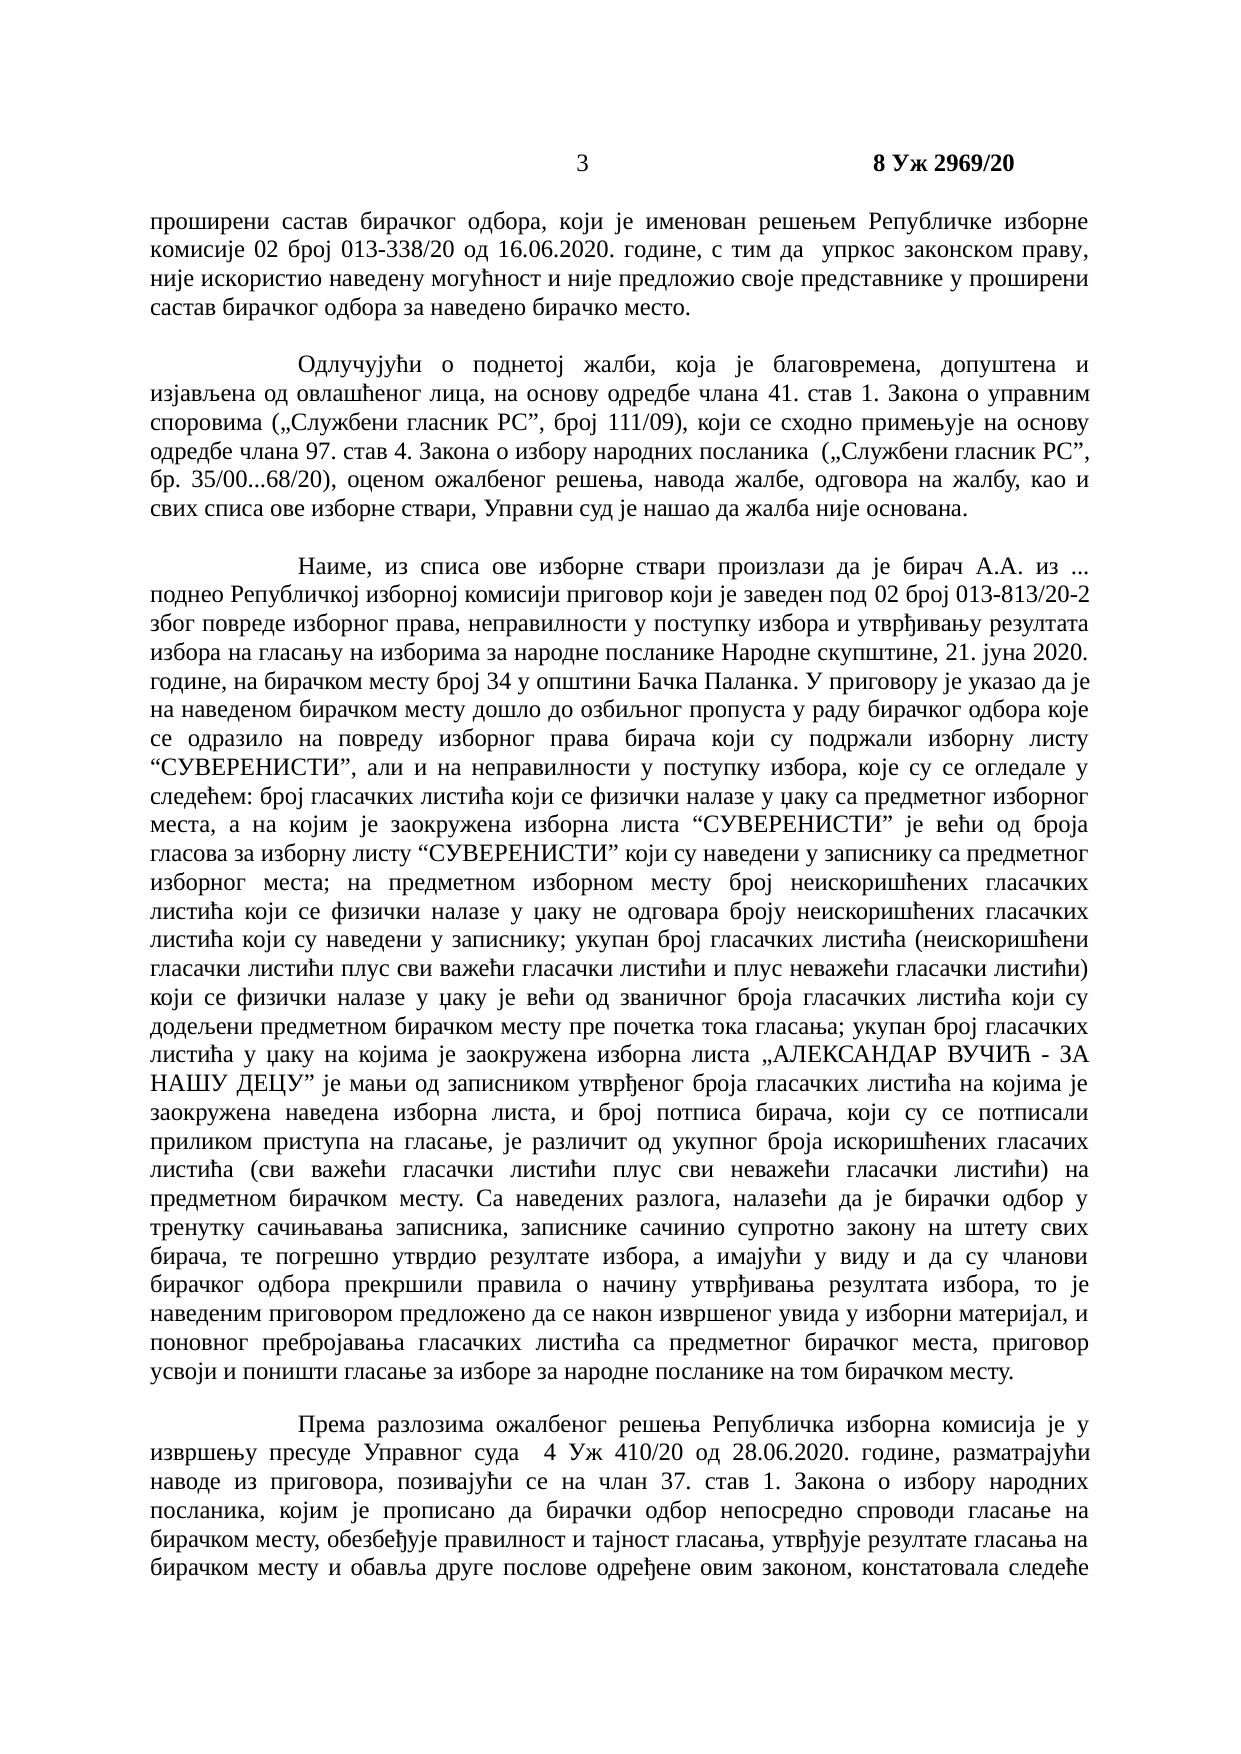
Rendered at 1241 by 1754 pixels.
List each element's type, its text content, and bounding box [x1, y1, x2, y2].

text Наиме, из списа ове изборне ствари произлази да је бирач A.A. из ... поднео Републичкој изборној комисији приговор који је заведен под 02 број 013-813/20-2 због повреде изборног права, неправилности у поступку избора и утврђивању резултата избора на гласању на изборима за народне посланике Народне скупштине, 21. јуна 2020. године, на бирачком месту број 34 у општини Бачка Паланка. У приговору је указао да је на наведеном бирачком месту дошло до озбиљног пропуста у раду бирачког одбора које се одразило на повреду изборног права бирача који су подржали изборну листу “СУВЕРЕНИСТИ”, али и на неправилности у поступку избора, које су се огледале у следећем: број гласачких листића који се физички налазе у џаку са предметног изборног места, а на којим је заокружена изборна листа “СУВЕРЕНИСТИ” је већи од броја гласова за изборну листу “СУВЕРЕНИСТИ” који су наведени у записнику са предметног изборног места; на предметном изборном месту број неискоришћених гласачких листића који се физички налазе у џаку не одговара броју неискоришћених гласачких листића који су наведени у записнику; укупан број гласачких листића (неискоришћени гласачки листићи плус сви важећи гласачки листићи и плус неважећи гласачки листићи) који се физички налазе у џаку је већи од званичног броја гласачких листића који су додељени предметном бирачком месту пре почетка тока гласања; укупан број гласачких листића у џаку на којима је заокружена изборна листа „АЛЕКСАНДАР ВУЧИЋ - ЗА НАШУ ДЕЦУ” је мањи од записником утврђеног броја гласачких листића на којима је заокружена наведена изборна листа, и број потписа бирача, који су се потписали приликом приступа на гласање, је различит од укупног броја искоришћених гласачих листића (сви важећи гласачки листићи плус сви неважећи гласачки листићи) на предметном бирачком месту. Са наведених разлога, налазећи да је бирачки одбор у тренутку сачињавања записника, записнике сачинио супротно закону на штету свих бирача, те погрешно утврдио резултате избора, а имајући у виду и да су чланови бирачког одбора прекршили правила о начину утврђивања резултата избора, то је наведеним приговором предложено да се након извршеног увида у изборни материјал, и поновног пребројавања гласачких листића са предметног бирачког места, приговор усвоји и поништи гласање за изборе за народне посланике на том бирачком месту. [150, 551, 1090, 1384]
text Према разлозима ожалбеног решења Републичка изборна комисија је у извршењу пресуде Управног суда 4 Уж 410/20 од 28.06.2020. године, разматрајући наводе из приговора, позивајући се на члан 37. став 1. Закона о избору народних посланика, којим је прописано да бирачки одбор непосредно спроводи гласање на бирачком месту, обезбеђује правилност и тајност гласања, утврђује резултате гласања на бирачком месту и обавља друге послове одређене овим законом, констатовала следеће [150, 1409, 1090, 1581]
text проширени састав бирачког одбора, који је именован решењем Републичке изборне комисије 02 број 013-338/20 од 16.06.2020. године, с тим да упркос законском праву, није искористио наведену могућност и није предложио своје представнике у проширени састав бирачког одбора за наведено бирачко место. [150, 206, 1090, 321]
text Одлучујући о поднетој жалби, која је благовремена, допуштена и изјављена од овлашћеног лица, на основу одредбе члана 41. став 1. Закона о управним споровима („Службени гласник РС”, број 111/09), који се сходно примењује на основу одредбе члана 97. став 4. Закона о избору народних посланика („Службени гласник РС”, бр. 35/00...68/20), оценом ожалбеног решења, навода жалбе, одговора на жалбу, као и свих списа ове изборне ствари, Управни суд је нашао да жалба није основана. [150, 349, 1090, 522]
